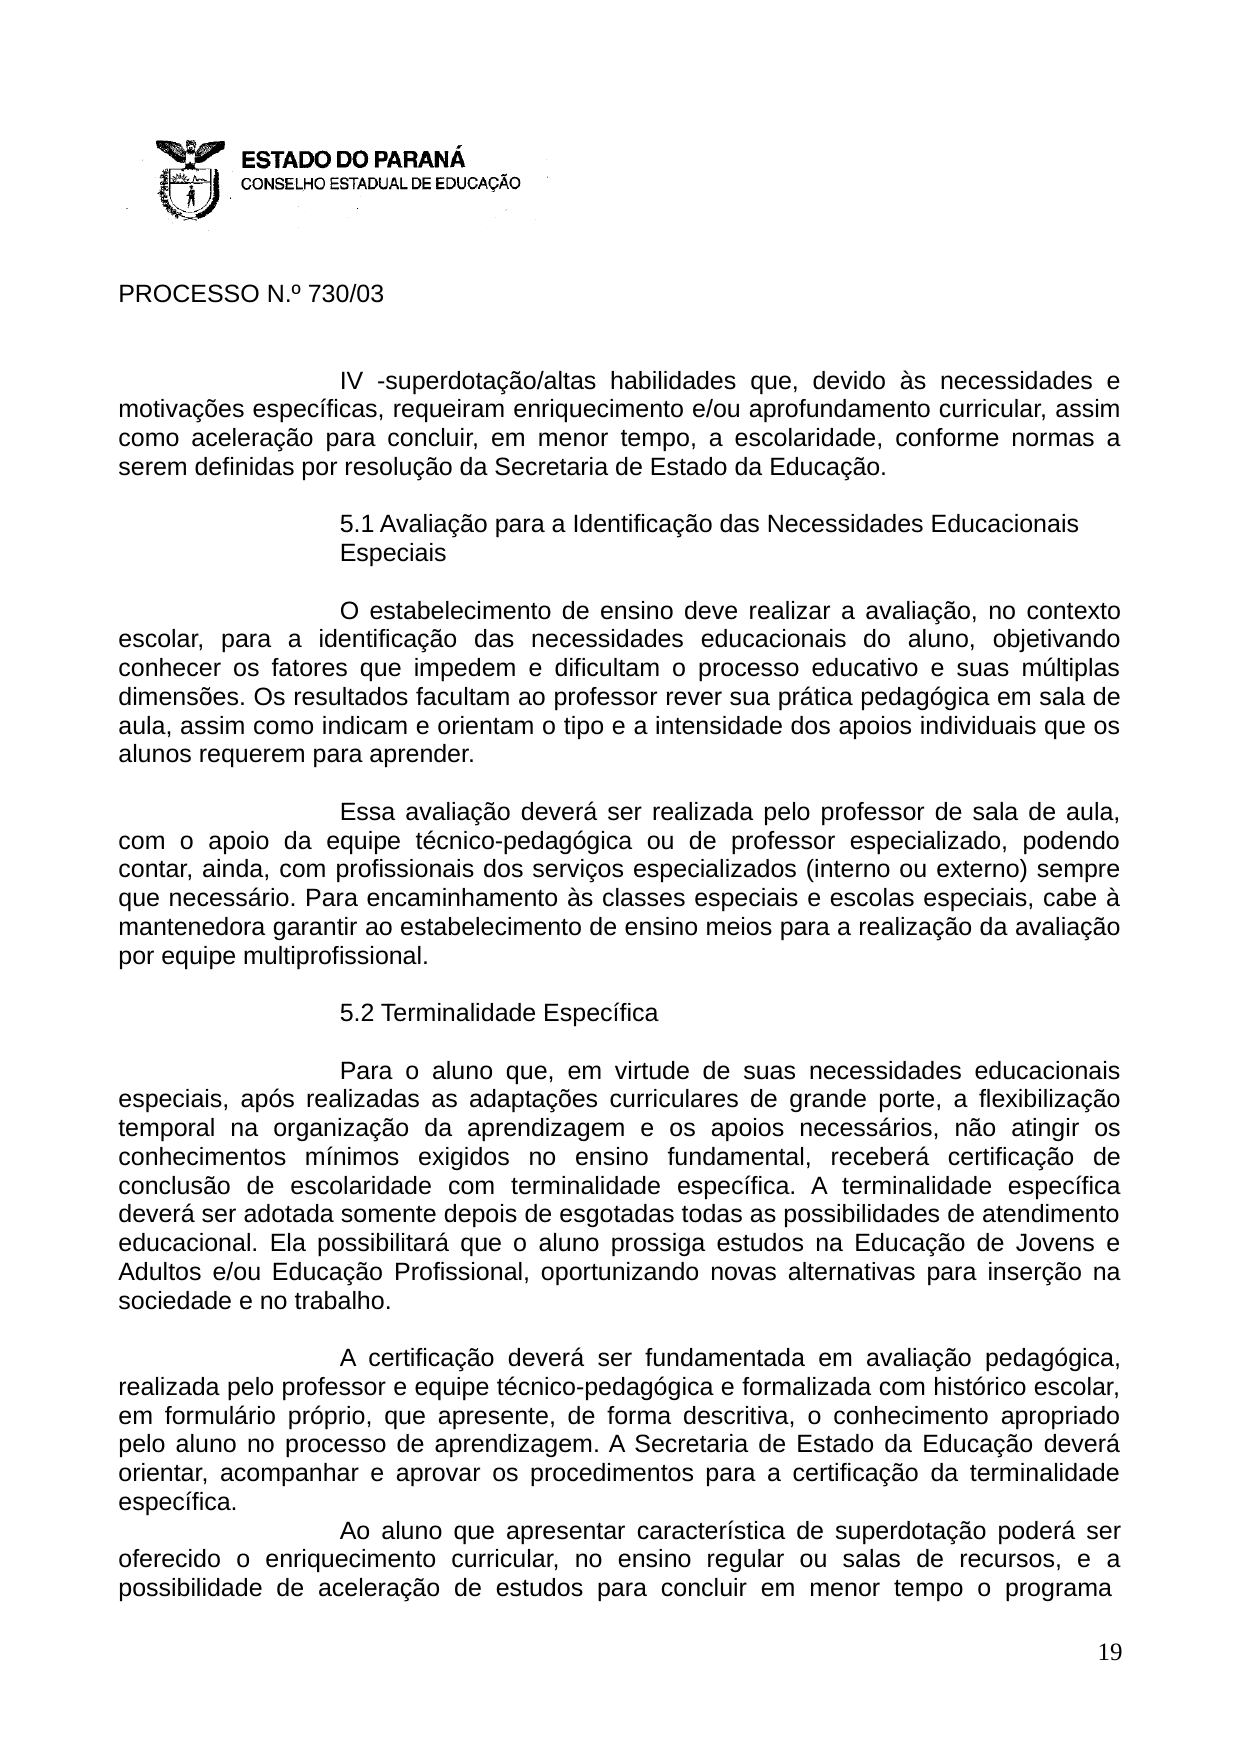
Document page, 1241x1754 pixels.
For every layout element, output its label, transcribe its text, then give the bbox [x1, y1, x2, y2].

text Essa avaliação deverá ser realizada pelo professor de sala de aula, com o apoio da equipe técnico-pedagógica ou de professor especializado, podendo contar, ainda, com profissionais dos serviços especializados (interno ou externo) sempre que necessário. Para encaminhamento às classes especiais e escolas especiais, cabe à mantenedora garantir ao estabelecimento de ensino meios para a realização da avaliação por equipe multiprofissional. [118, 797, 1122, 969]
text 5.2 Terminalidade Específica [118, 998, 1122, 1027]
text PROCESSO N.º 730/03 [118, 279, 1122, 308]
text O estabelecimento de ensino deve realizar a avaliação, no contexto escolar, para a identificação das necessidades educacionais do aluno, objetivando conhecer os fatores que impedem e dificultam o processo educativo e suas múltiplas dimensões. Os resultados facultam ao professor rever sua prática pedagógica em sala de aula, assim como indicam e orientam o tipo e a intensidade dos apoios individuais que os alunos requerem para aprender. [118, 596, 1122, 768]
text IV -superdotação/altas habilidades que, devido às necessidades e motivações específicas, requeiram enriquecimento e/ou aprofundamento curricular, assim como aceleração para concluir, em menor tempo, a escolaridade, conforme normas a serem definidas por resolução da Secretaria de Estado da Educação. [118, 366, 1122, 481]
text Para o aluno que, em virtude de suas necessidades educacionais especiais, após realizadas as adaptações curriculares de grande porte, a flexibilização temporal na organização da aprendizagem e os apoios necessários, não atingir os conhecimentos mínimos exigidos no ensino fundamental, receberá certificação de conclusão de escolaridade com terminalidade específica. A terminalidade específica deverá ser adotada somente depois de esgotadas todas as possibilidades de atendimento educacional. Ela possibilitará que o aluno prossiga estudos na Educação de Jovens e Adultos e/ou Educação Profissional, oportunizando novas alternativas para inserção na sociedade e no trabalho. [118, 1056, 1122, 1314]
text A certificação deverá ser fundamentada em avaliação pedagógica, realizada pelo professor e equipe técnico-pedagógica e formalizada com histórico escolar, em formulário próprio, que apresente, de forma descritiva, o conhecimento apropriado pelo aluno no processo de aprendizagem. A Secretaria de Estado da Educação deverá orientar, acompanhar e aprovar os procedimentos para a certificação da terminalidade específica. [118, 1343, 1122, 1516]
text Especiais [118, 538, 1122, 567]
text 5.1 Avaliação para a Identificação das Necessidades Educacionais [118, 509, 1122, 538]
text Ao aluno que apresentar característica de superdotação poderá ser oferecido o enriquecimento curricular, no ensino regular ou salas de recursos, e a possibilidade de aceleração de estudos para concluir em menor tempo o programa [118, 1516, 1122, 1602]
